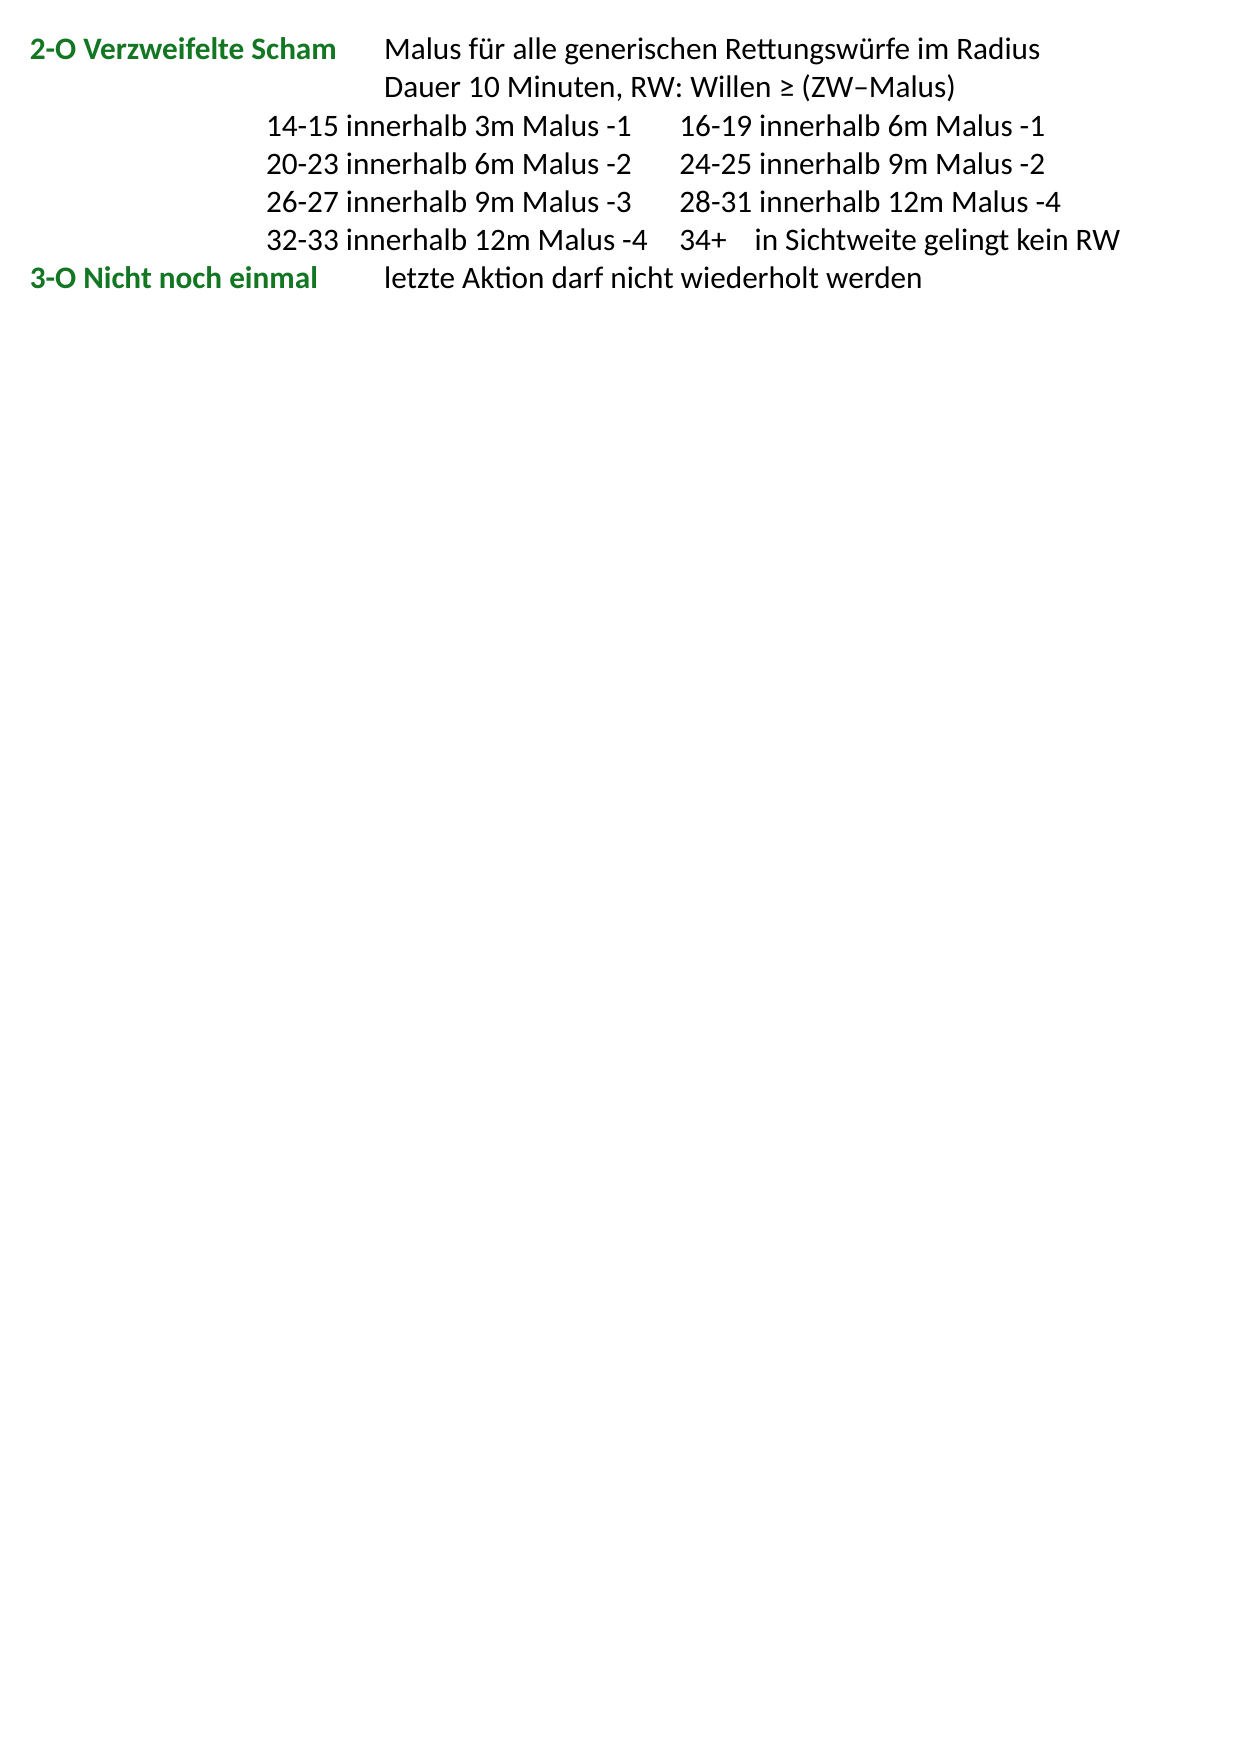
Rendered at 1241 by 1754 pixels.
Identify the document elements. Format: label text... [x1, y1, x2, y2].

text 2-O Verzweifelte Scham Malus für alle generischen Rettungswürfe im Radius Dauer 10 Minuten, RW: Willen ≥ (ZW–Malus) 14-15 innerhalb 3m Malus -1 16-19 innerhalb 6m Malus -1 20-23 innerhalb 6m Malus -2 24-25 innerhalb 9m Malus -2 26-27 innerhalb 9m Malus -3 28-31 innerhalb 12m Malus -4 32-33 innerhalb 12m Malus -4 34+ in Sichtweite gelingt kein RW 3-O Nicht noch einmal letzte Aktion darf nicht wiederholt werden [29, 29, 1211, 296]
